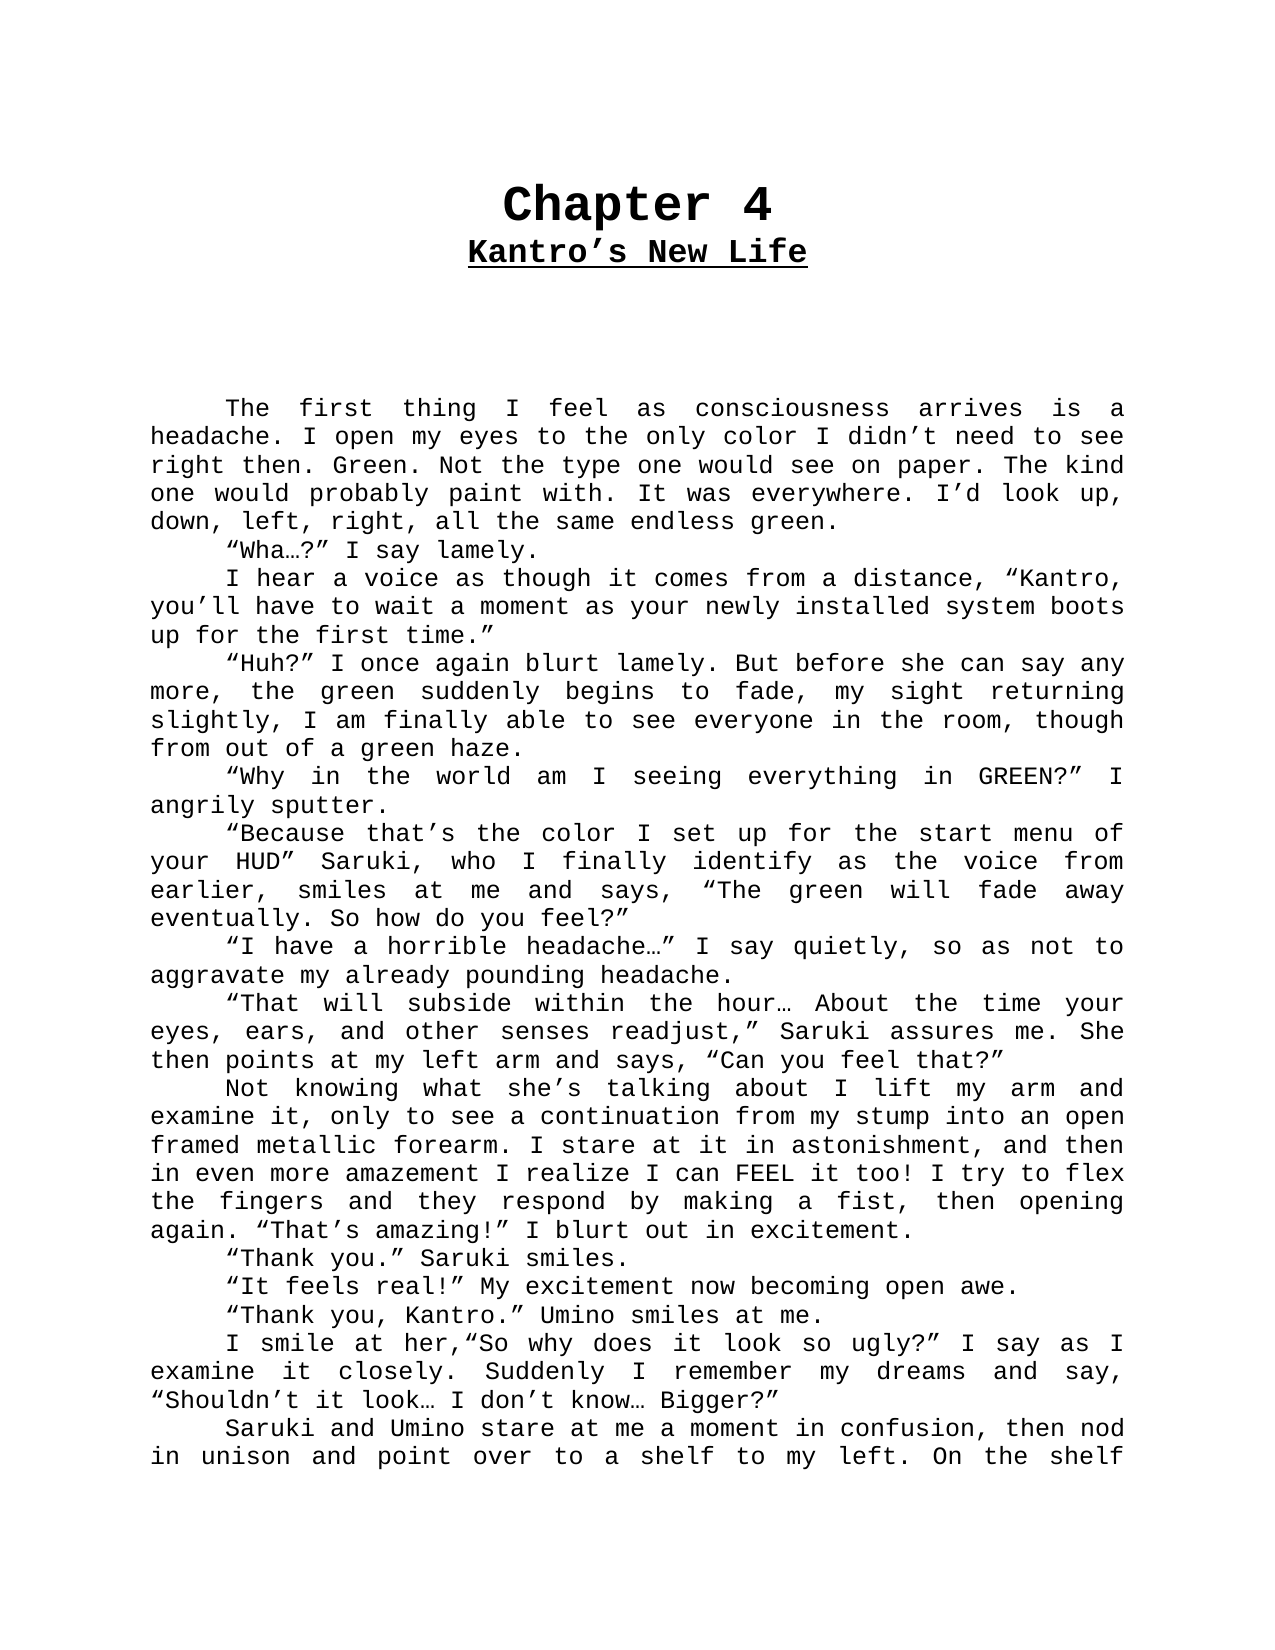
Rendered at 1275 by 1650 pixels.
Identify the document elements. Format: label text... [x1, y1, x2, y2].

text “Because that’s the color I set up for the start menu of your HUD” Saruki, who I finally identify as the voice from earlier, smiles at me and says, “The green will fade away eventually. So how do you feel?” [150, 821, 1125, 934]
text I smile at her,“So why does it look so ugly?” I say as I examine it closely. Suddenly I remember my dreams and say, “Shouldn’t it look… I don’t know… Bigger?” [150, 1331, 1125, 1416]
text Chapter 4 [150, 178, 1125, 235]
text Not knowing what she’s talking about I lift my arm and examine it, only to see a continuation from my stump into an open framed metallic forearm. I stare at it in astonishment, and then in even more amazement I realize I can FEEL it too! I try to flex the fingers and they respond by making a fist, then opening again. “That’s amazing!” I blurt out in excitement. [150, 1076, 1125, 1246]
text “I have a horrible headache…” I say quietly, so as not to aggravate my already pounding headache. [150, 934, 1125, 991]
text Saruki and Umino stare at me a moment in confusion, then nod in unison and point over to a shelf to my left. On the shelf [150, 1416, 1125, 1472]
text “That will subside within the hour… About the time your eyes, ears, and other senses readjust,” Saruki assures me. She then points at my left arm and says, “Can you feel that?” [150, 991, 1125, 1076]
text Kantro’s New Life [150, 235, 1125, 273]
text The first thing I feel as consciousness arrives is a headache. I open my eyes to the only color I didn’t need to see right then. Green. Not the type one would see on paper. The kind one would probably paint with. It was everywhere. I’d look up, down, left, right, all the same endless green. [150, 396, 1125, 537]
text “It feels real!” My excitement now becoming open awe. [150, 1274, 1125, 1302]
text “Huh?” I once again blurt lamely. But before she can say any more, the green suddenly begins to fade, my sight returning slightly, I am finally able to see everyone in the room, though from out of a green haze. [150, 651, 1125, 764]
text “Why in the world am I seeing everything in GREEN?” I angrily sputter. [150, 764, 1125, 821]
text “Thank you.” Saruki smiles. [150, 1246, 1125, 1274]
text I hear a voice as though it comes from a distance, “Kantro, you’ll have to wait a moment as your newly installed system boots up for the first time.” [150, 566, 1125, 651]
text “Thank you, Kantro.” Umino smiles at me. [150, 1302, 1125, 1331]
text “Wha…?” I say lamely. [150, 537, 1125, 566]
